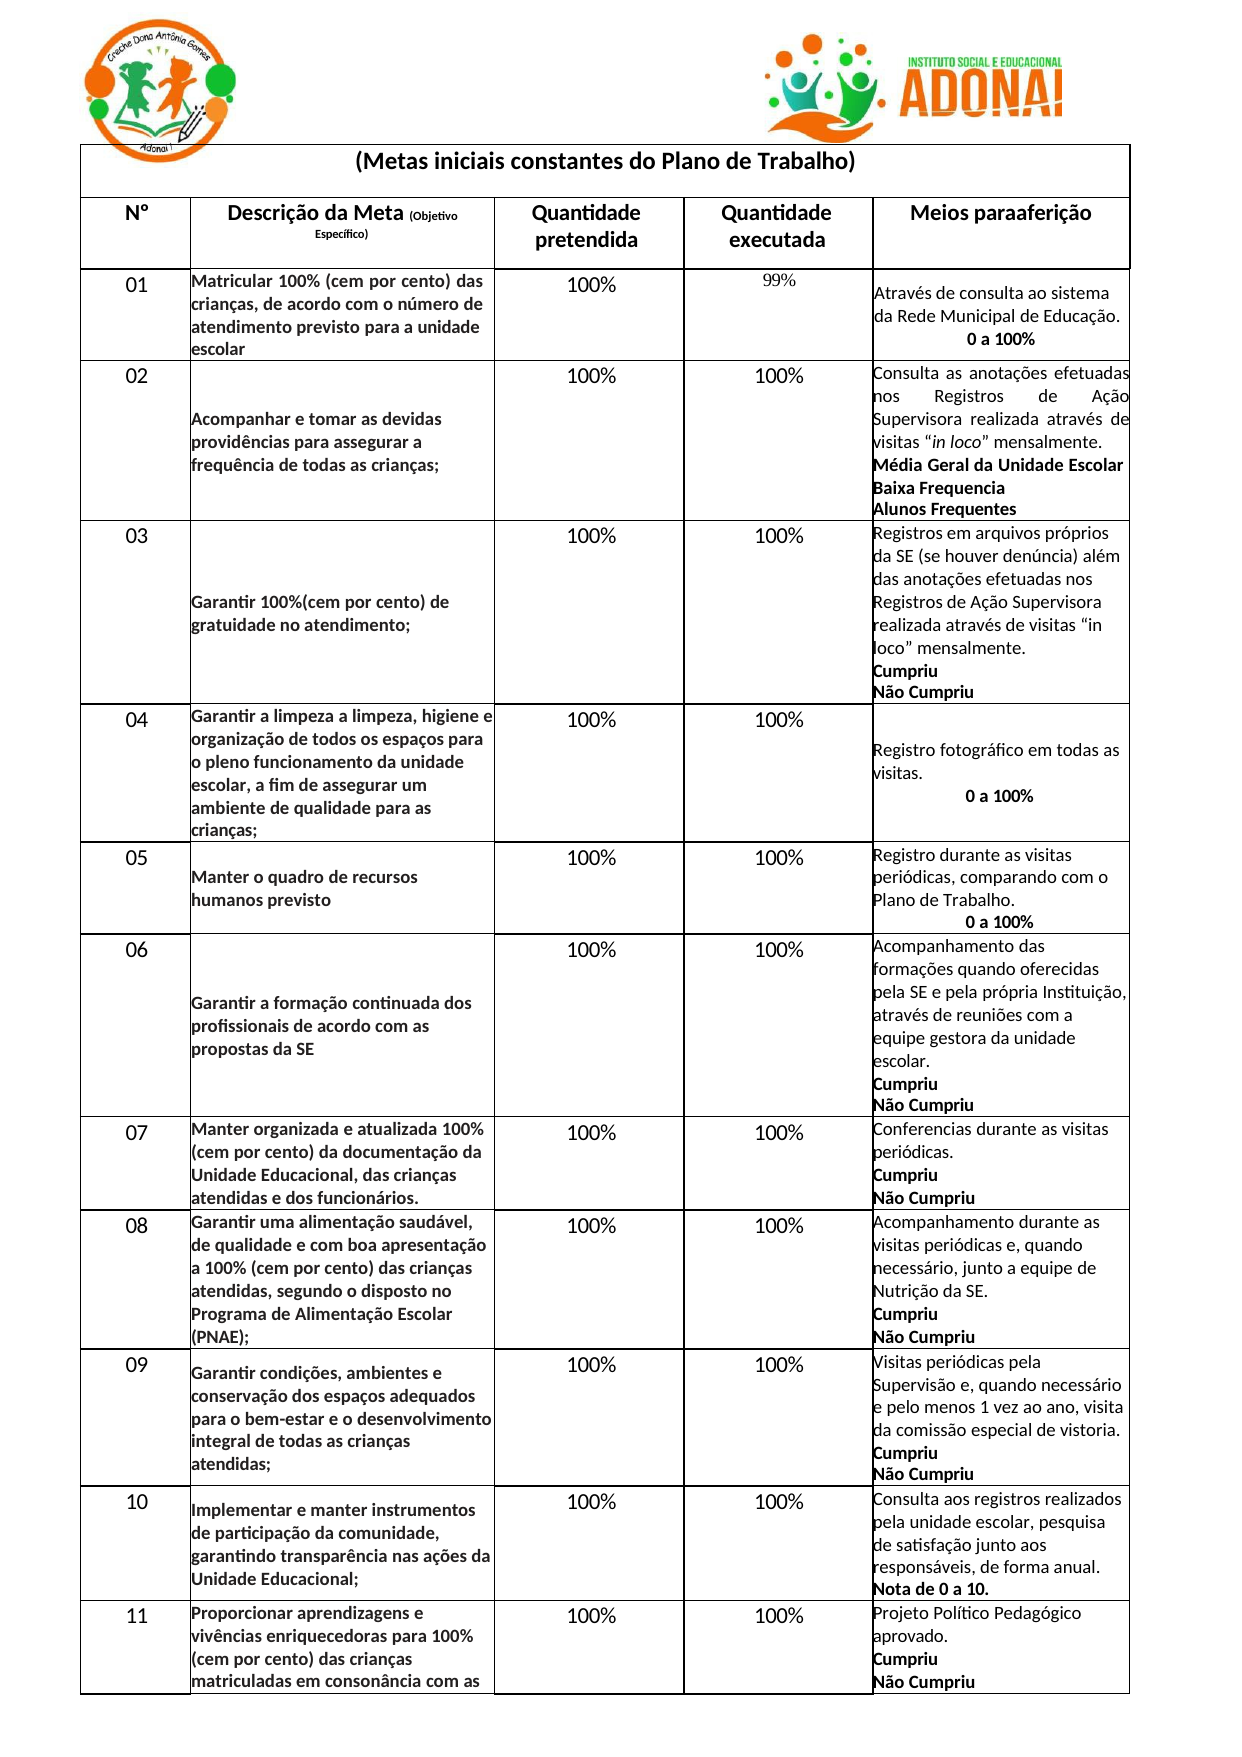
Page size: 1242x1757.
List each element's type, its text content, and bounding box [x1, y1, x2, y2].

table_cell 100% [685, 361, 872, 520]
table_cell Garantir condições, ambientes e conservação dos espaços adequados para o bem-estar e o desenvolvimento integral de todas as crianças atendidas; [191, 1349, 494, 1485]
table_cell 100% [685, 935, 872, 1116]
table_cell Proporcionar aprendizagens e vivências enriquecedoras para 100% (cem por cento) das crianças matriculadas em consonância com as [191, 1601, 494, 1693]
table_cell Consulta aos registros realizados pela unidade escolar, pesquisa de satisfação junto aos responsáveis, de forma anual. Nota de 0 a 10. [874, 1486, 1129, 1600]
table_cell 100% [685, 843, 872, 933]
table_cell Registros em arquivos próprios da SE (se houver denúncia) além das anotações efetuadas nos Registros de Ação Supervisora realizada através de visitas “in loco” mensalmente. Cumpriu Não Cumpriu [874, 521, 1129, 703]
table_cell 100% [495, 270, 683, 360]
table_cell Garantir a formação continuada dos profissionais de acordo com as propostas da SE [191, 934, 494, 1116]
table_cell 100% [495, 1117, 683, 1209]
table_cell Matricular 100% (cem por cento) das crianças, de acordo com o número de atendimento previsto para a unidade escolar [191, 269, 494, 360]
table_cell Projeto Político Pedagógico aprovado. Cumpriu Não Cumpriu [874, 1601, 1129, 1693]
table_cell Através de consulta ao sistema da Rede Municipal de Educação. 0 a 100% [874, 270, 1129, 360]
table_cell 11 [81, 1601, 190, 1693]
table_cell 100% [495, 1211, 683, 1348]
table_cell 04 [81, 705, 190, 841]
table_cell 100% [685, 1350, 872, 1485]
table_cell 03 [81, 521, 190, 703]
table_cell 07 [81, 1117, 190, 1209]
table_cell 100% [685, 705, 872, 841]
table_cell 100% [495, 521, 683, 703]
table_cell 100% [685, 1117, 872, 1209]
table_cell 100% [495, 935, 683, 1116]
table_cell 10 [81, 1487, 190, 1600]
table_cell 06 [81, 935, 190, 1116]
table_cell Registro durante as visitas periódicas, comparando com o Plano de Trabalho. 0 a 100% [874, 842, 1129, 933]
table_cell Garantir uma alimentação saudável, de qualidade e com boa apresentação a 100% (cem por cento) das crianças atendidas, segundo o disposto no Programa de Alimentação Escolar (PNAE); [191, 1210, 494, 1348]
table_cell 08 [81, 1211, 190, 1348]
table_cell Acompanhar e tomar as devidas providências para assegurar a frequência de todas as crianças; [191, 361, 494, 520]
table_cell Acompanhamento durante as visitas periódicas e, quando necessário, junto a equipe de Nutrição da SE. Cumpriu Não Cumpriu [874, 1210, 1129, 1348]
table_cell 01 [81, 270, 190, 360]
table_cell 100% [685, 521, 872, 703]
table_cell Registro fotográfico em todas as visitas. 0 a 100% [874, 704, 1129, 841]
table_cell 100% [495, 843, 683, 933]
table_cell Garantir 100%(cem por cento) de gratuidade no atendimento; [191, 521, 494, 703]
table_cell 100% [685, 1211, 872, 1348]
table_cell 99% [685, 270, 872, 360]
table_cell 100% [685, 1487, 872, 1600]
table_cell Consulta as anotações efetuadas nos Registros de Ação Supervisora realizada através de visitas “in loco” mensalmente. Média Geral da Unidade Escolar Baixa Frequencia Alunos Frequentes [874, 361, 1129, 520]
table_cell Manter o quadro de recursos humanos previsto [191, 842, 494, 933]
table_cell Implementar e manter instrumentos de participação da comunidade, garantindo transparência nas ações da Unidade Educacional; [191, 1486, 494, 1600]
table_cell 100% [495, 705, 683, 841]
table_cell 100% [495, 1350, 683, 1485]
table_cell Nº [81, 198, 190, 268]
table_cell 100% [685, 1601, 872, 1693]
table_cell Meios paraaferição [874, 198, 1129, 268]
table_cell Acompanhamento das formações quando oferecidas pela SE e pela própria Instituição, através de reuniões com a equipe gestora da unidade escolar. Cumpriu Não Cumpriu [874, 934, 1129, 1116]
table_cell Visitas periódicas pela Supervisão e, quando necessário e pelo menos 1 vez ao ano, visita da comissão especial de vistoria. Cumpriu Não Cumpriu [874, 1349, 1129, 1485]
table_cell Conferencias durante as visitas periódicas. Cumpriu Não Cumpriu [874, 1117, 1129, 1209]
table_cell Quantidade pretendida [495, 198, 683, 268]
table_cell 02 [81, 361, 190, 520]
table_cell Descrição da Meta (Objetivo Específico) [191, 198, 494, 268]
table_cell 100% [495, 361, 683, 520]
table_cell Manter organizada e atualizada 100% (cem por cento) da documentação da Unidade Educacional, das crianças atendidas e dos funcionários. [191, 1117, 494, 1209]
table_cell 100% [495, 1487, 683, 1600]
table_cell 100% [495, 1601, 683, 1693]
table_cell 09 [81, 1350, 190, 1485]
table_cell Garantir a limpeza a limpeza, higiene e organização de todos os espaços para o pleno funcionamento da unidade escolar, a fim de assegurar um ambiente de qualidade para as crianças; [191, 704, 494, 841]
table_cell 05 [81, 843, 190, 933]
table_cell Quantidade executada [685, 198, 872, 268]
table_header (Metas iniciais constantes do Plano de Trabalho) [81, 145, 1129, 197]
